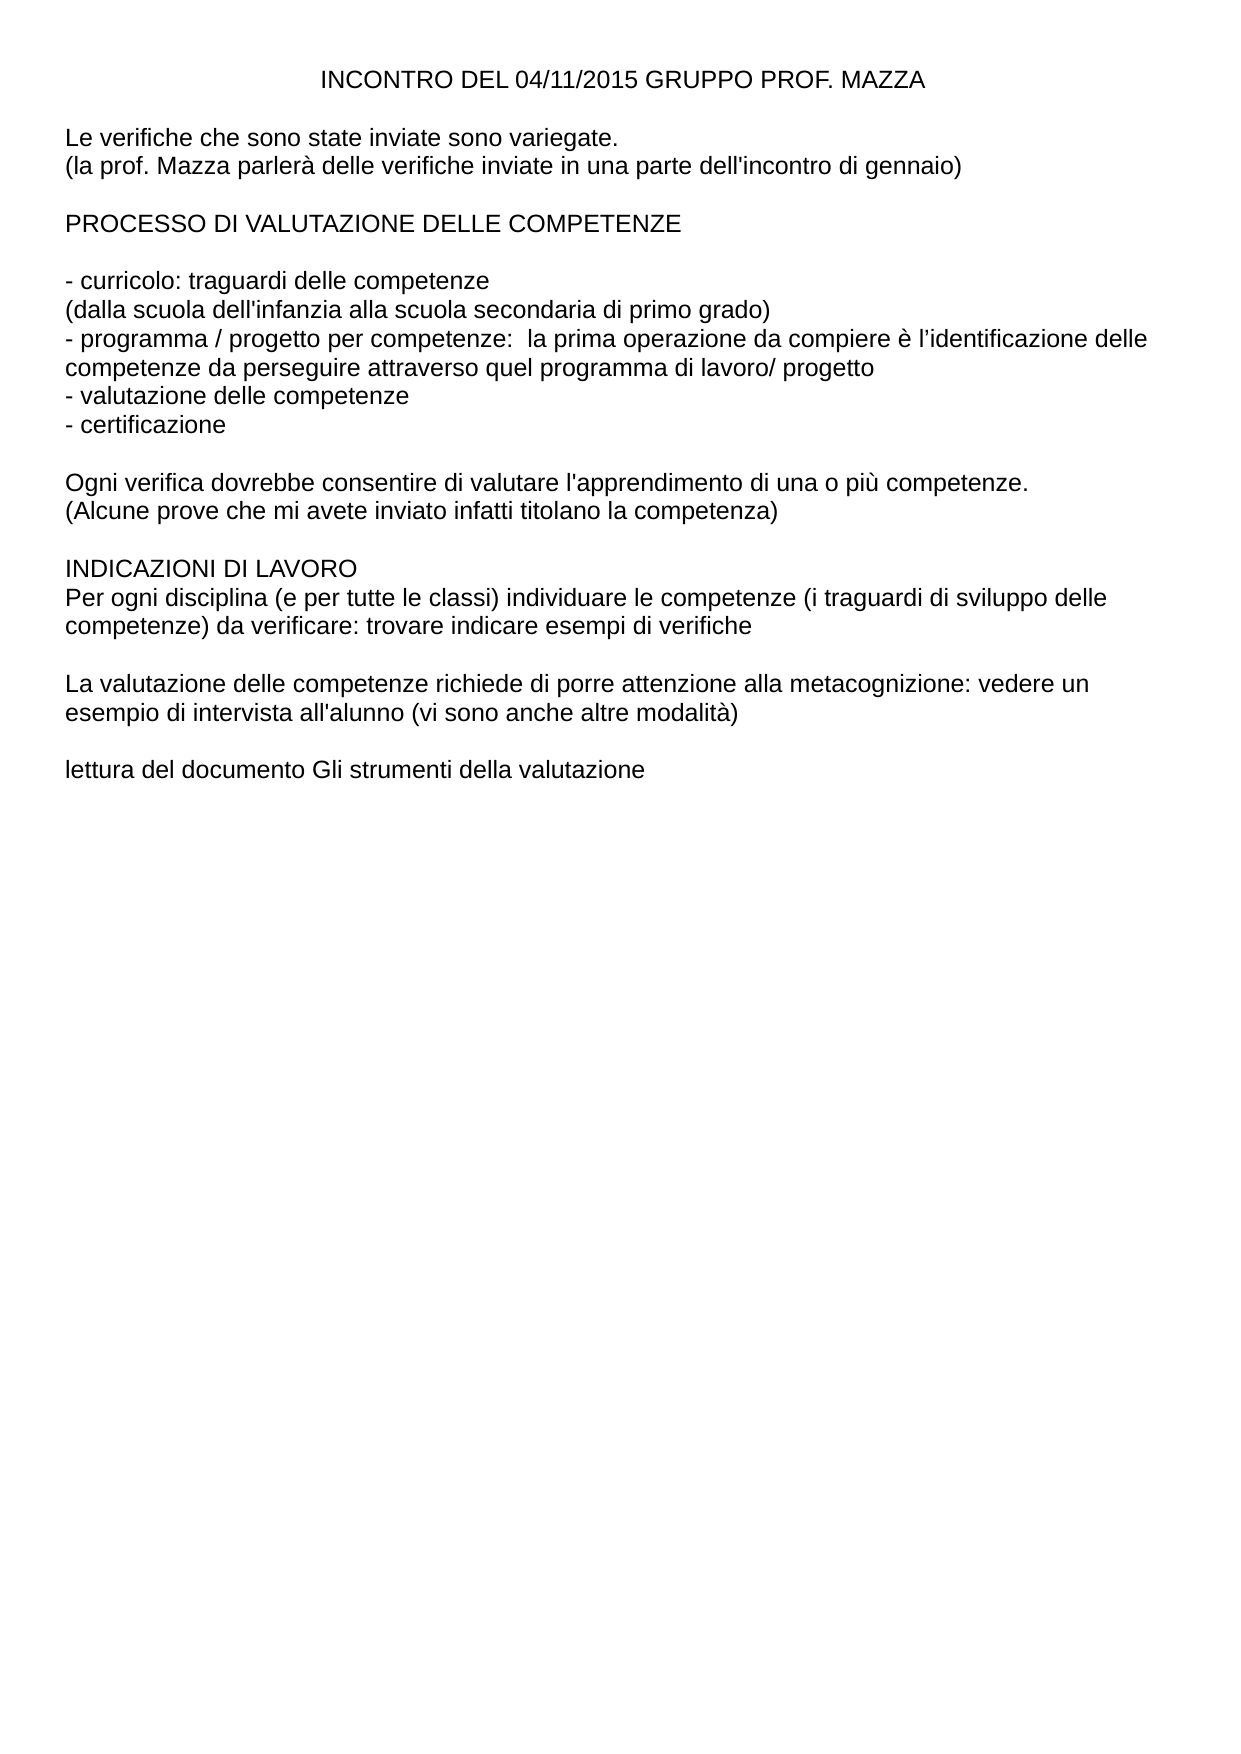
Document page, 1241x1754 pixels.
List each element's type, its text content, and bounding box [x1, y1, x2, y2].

text Ogni verifica dovrebbe consentire di valutare l'apprendimento di una o più competenze. [65, 467, 1181, 496]
text PROCESSO DI VALUTAZIONE DELLE COMPETENZE [65, 209, 1181, 237]
text Le verifiche che sono state inviate sono variegate. [65, 122, 1181, 151]
text - curricolo: traguardi delle competenze [65, 266, 1181, 295]
text - certificazione [65, 410, 1181, 439]
text - valutazione delle competenze [65, 381, 1181, 410]
text (dalla scuola dell'infanzia alla scuola secondaria di primo grado) [65, 295, 1181, 324]
text (la prof. Mazza parlerà delle verifiche inviate in una parte dell'incontro di gennaio) [65, 151, 1181, 180]
text La valutazione delle competenze richiede di porre attenzione alla metacognizione: vedere un esempio di intervista all'alunno (vi sono anche altre modalità) [65, 669, 1181, 726]
text INDICAZIONI DI LAVORO [65, 554, 1181, 582]
text (Alcune prove che mi avete inviato infatti titolano la competenza) [65, 496, 1181, 525]
text lettura del documento Gli strumenti della valutazione [65, 755, 1181, 784]
text INCONTRO DEL 04/11/2015 GRUPPO PROF. MAZZA [65, 65, 1181, 94]
text - programma / progetto per competenze: la prima operazione da compiere è l’identificazione delle competenze da perseguire attraverso quel programma di lavoro/ progetto [65, 324, 1181, 381]
text Per ogni disciplina (e per tutte le classi) individuare le competenze (i traguardi di sviluppo delle competenze) da verificare: trovare indicare esempi di verifiche [65, 582, 1181, 640]
